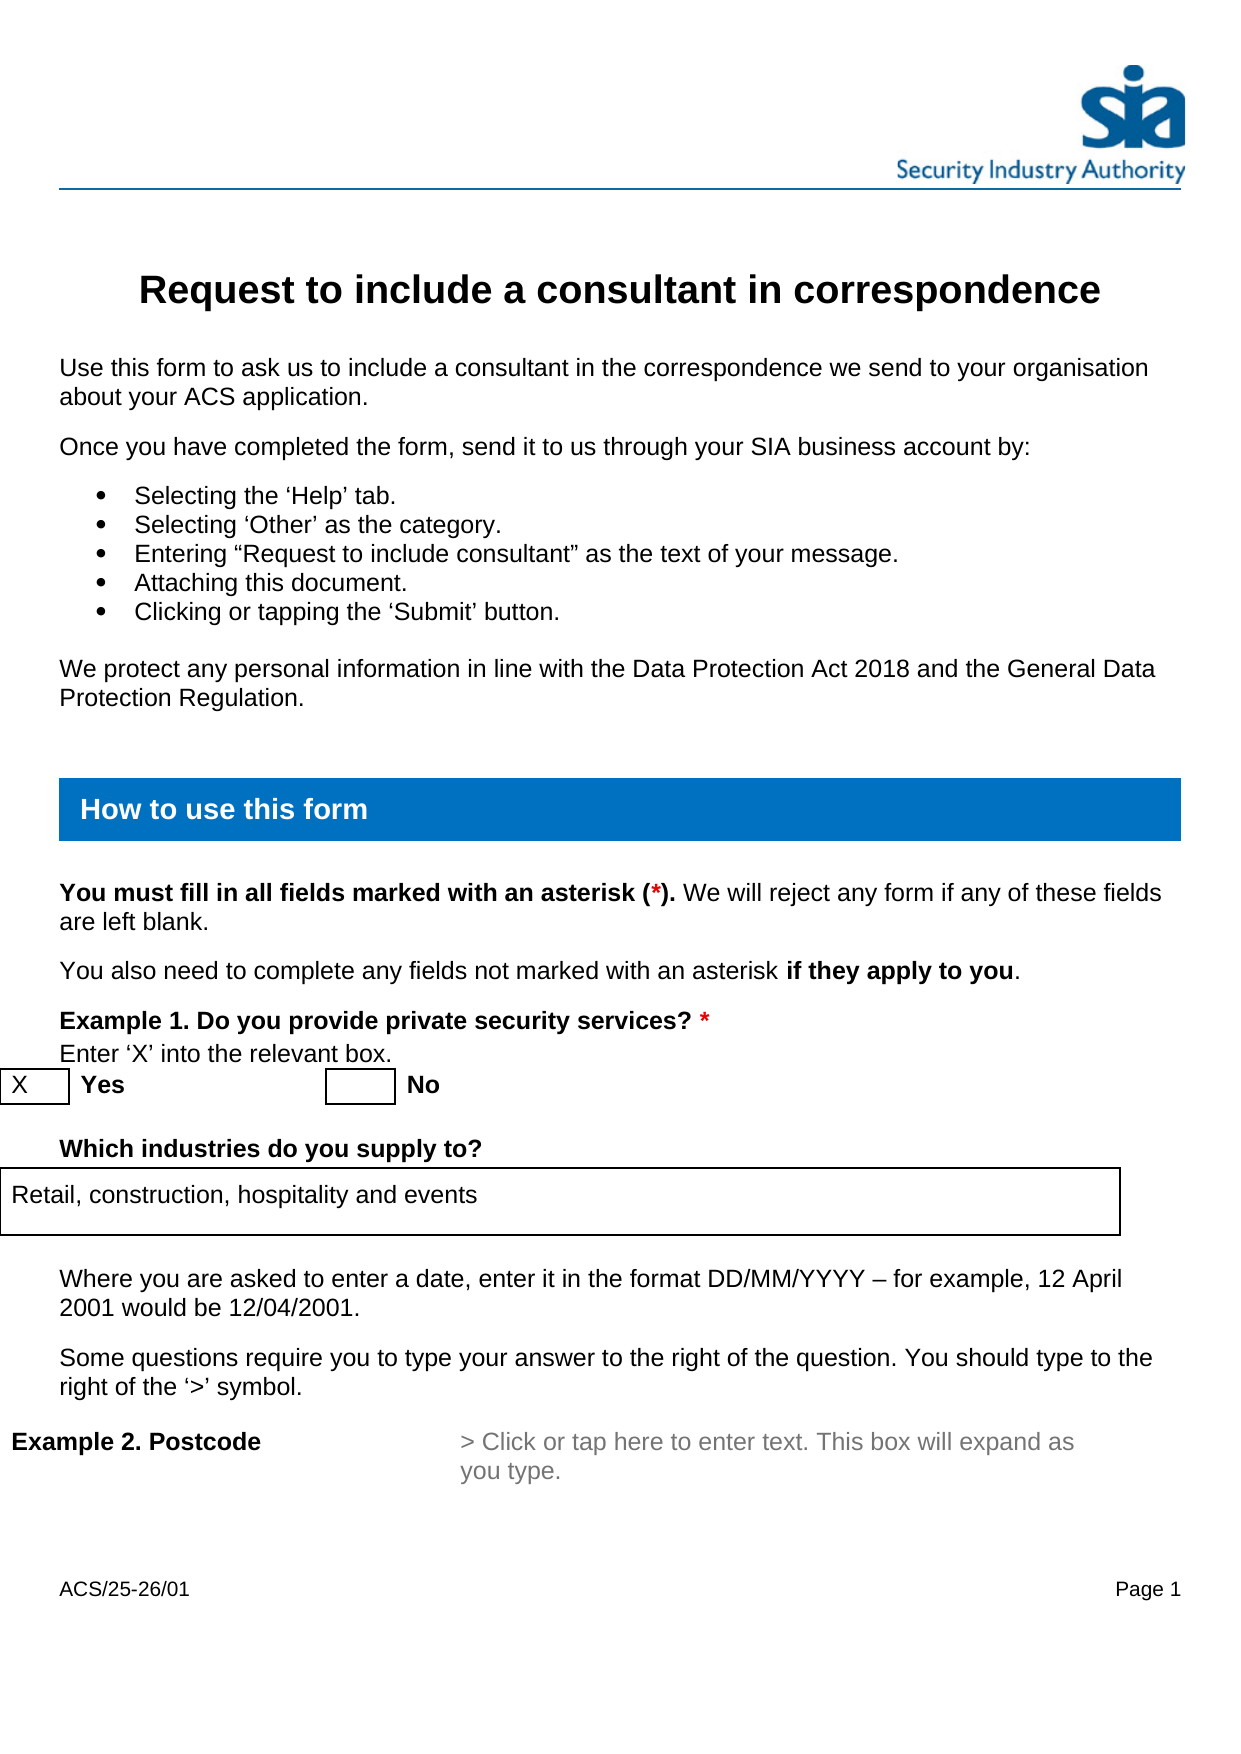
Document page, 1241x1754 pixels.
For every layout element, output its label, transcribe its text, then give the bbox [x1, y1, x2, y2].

table_header Yes [70, 1068, 325, 1103]
text Use this form to ask us to include a consultant in the correspondence we send to your organisation about your ACS application. [59, 353, 1181, 411]
text You must fill in all fields marked with an asterisk (*). We will reject any form if any of these fields are left blank. [59, 878, 1181, 936]
title Request to include a consultant in correspondence [59, 266, 1181, 311]
list Selecting the ‘Help’ tab. [97, 481, 1181, 510]
subtitle How to use this form [72, 790, 1169, 828]
table_header X [1, 1070, 68, 1103]
table_header Example 2. Postcode [0, 1421, 449, 1503]
table_header [327, 1070, 394, 1103]
text Once you have completed the form, send it to us through your SIA business account by: [59, 431, 1181, 460]
list Attaching this document. [97, 568, 1181, 596]
subtitle Which industries do you supply to? [59, 1134, 1181, 1162]
text Where you are asked to enter a date, enter it in the format DD/MM/YYYY – for example, 12 April 2001 would be 12/04/2001. [59, 1264, 1181, 1322]
list Entering “Request to include consultant” as the text of your message. [97, 539, 1181, 568]
subtitle Enter ‘X’ into the relevant box. [59, 1039, 1181, 1068]
subtitle Example 1. Do you provide private security services? * [59, 1006, 1181, 1035]
list Clicking or tapping the ‘Submit’ button. [97, 596, 1181, 625]
table_header No [396, 1068, 673, 1103]
text Some questions require you to type your answer to the right of the question. You should type to the right of the ‘>’ symbol. [59, 1343, 1181, 1400]
table_header > Click or tap here to enter text. This box will expand as you type. [449, 1421, 1122, 1503]
text You also need to complete any fields not marked with an asterisk if they apply to you. [59, 956, 1181, 985]
list Selecting ‘Other’ as the category. [97, 510, 1181, 539]
text We protect any personal information in line with the Data Protection Act 2018 and the General Data Protection Regulation. [59, 654, 1181, 712]
table_header Retail, construction, hospitality and events [1, 1169, 1119, 1233]
